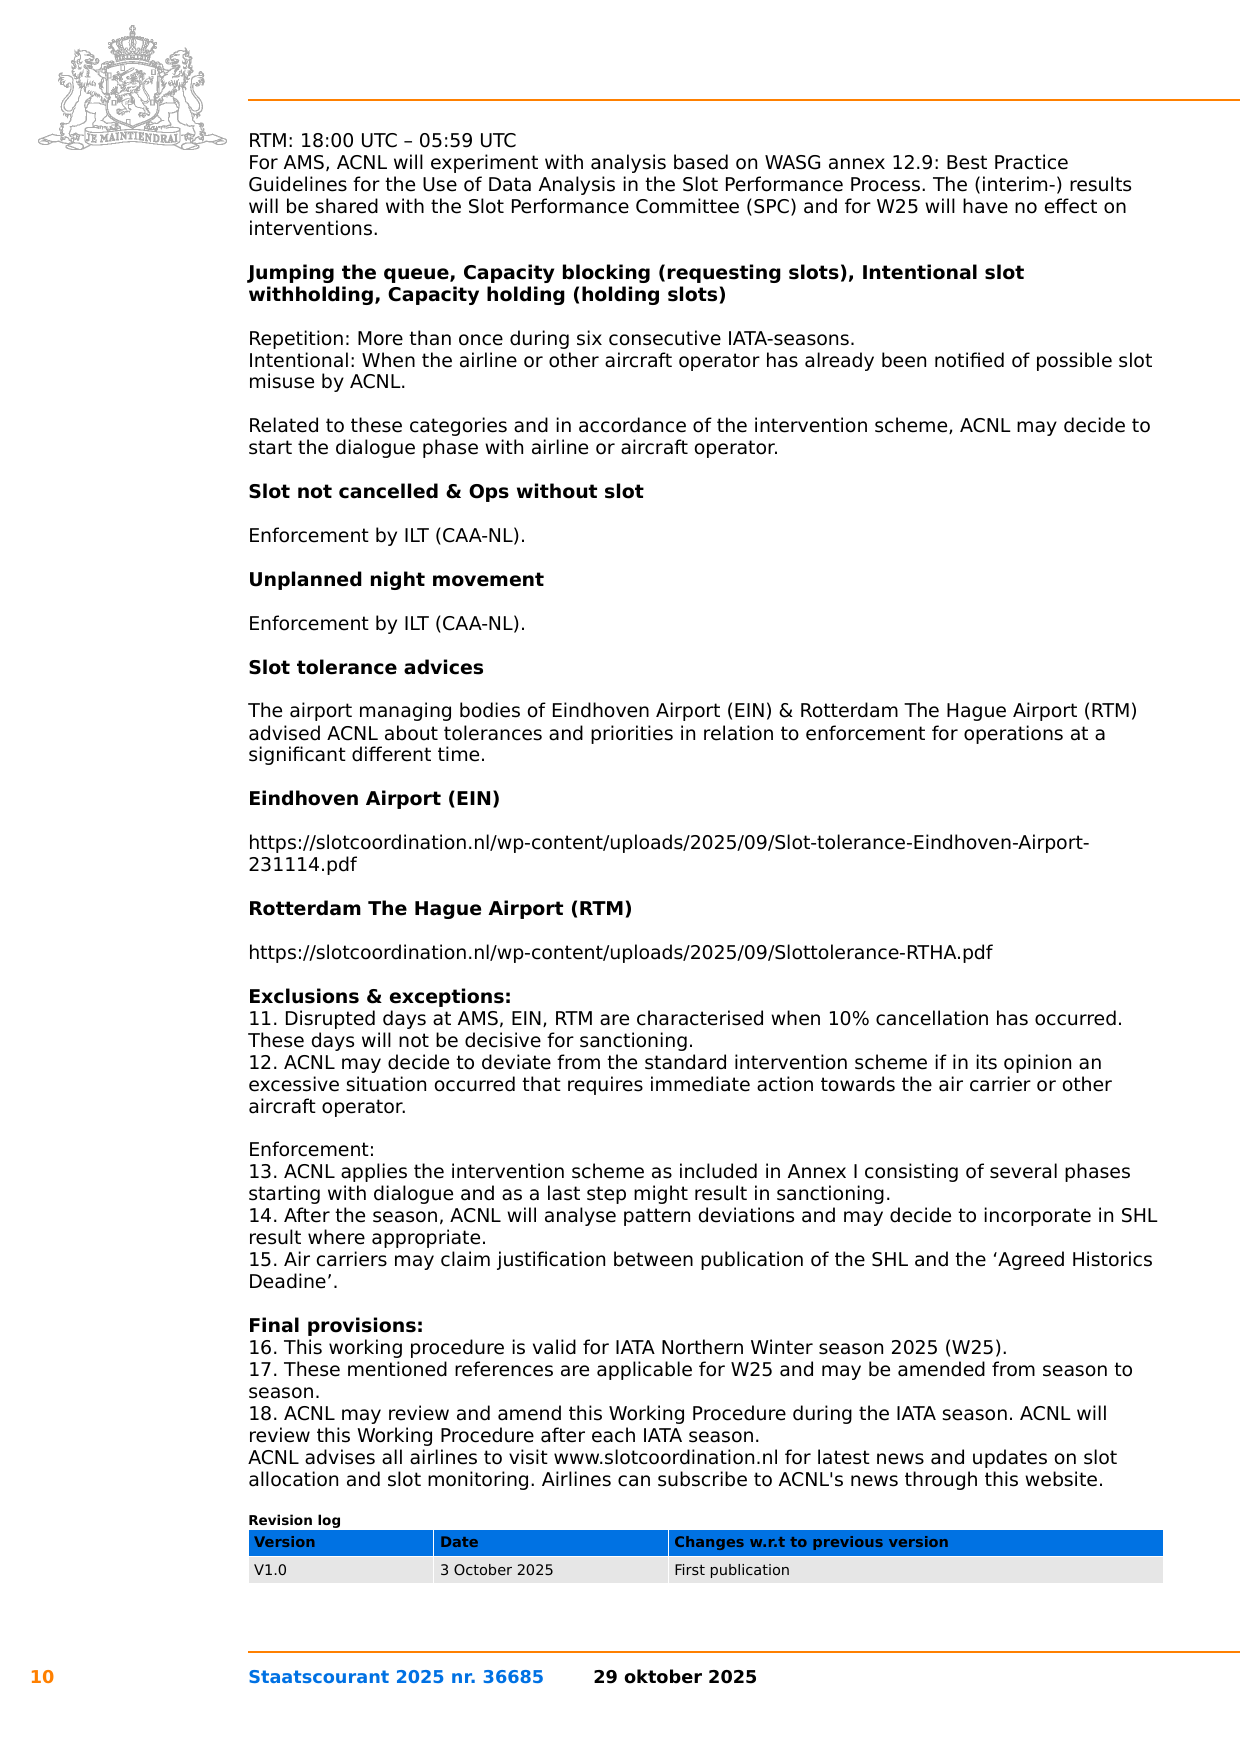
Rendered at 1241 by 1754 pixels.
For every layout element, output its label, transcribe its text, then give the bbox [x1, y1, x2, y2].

text 18. ACNL may review and amend this Working Procedure during the IATA season. ACNL will review this Working Procedure after each IATA season. [248, 1403, 1163, 1447]
text Enforcement: [248, 1139, 1163, 1161]
text https://slotcoordination.nl/wp-content/uploads/2025/09/Slottolerance-RTHA.pdf [248, 942, 1163, 964]
subtitle Unplanned night movement [248, 569, 1163, 591]
text Intentional: When the airline or other aircraft operator has already been notified of possible slot misuse by ACNL. [248, 349, 1163, 393]
table_header Revision log [248, 1513, 1163, 1528]
text ACNL advises all airlines to visit www.slotcoordination.nl for latest news and updates on slot allocation and slot monitoring. Airlines can subscribe to ACNL's news through this website. [248, 1447, 1163, 1491]
text Repetition: More than once during six consecutive IATA-seasons. [248, 327, 1163, 349]
text Final provisions: [248, 1315, 1163, 1337]
subtitle Slot tolerance advices [248, 657, 1163, 678]
subtitle Exclusions & exceptions: [248, 986, 1163, 1008]
text 12. ACNL may decide to deviate from the standard intervention scheme if in its opinion an excessive situation occurred that requires immediate action towards the air carrier or other aircraft operator. [248, 1052, 1163, 1117]
table_cell V1.0 [249, 1557, 433, 1583]
text Enforcement by ILT (CAA-NL). [248, 613, 1163, 635]
table_cell First publication [669, 1557, 1163, 1583]
text 15. Air carriers may claim justification between publication of the SHL and the ‘Agreed Historics Deadine’. [248, 1249, 1163, 1293]
text Enforcement by ILT (CAA-NL). [248, 525, 1163, 547]
subtitle Rotterdam The Hague Airport (RTM) [248, 898, 1163, 920]
text The airport managing bodies of Eindhoven Airport (EIN) & Rotterdam The Hague Airport (RTM) advised ACNL about tolerances and priorities in relation to enforcement for operations at a significant different time. [248, 700, 1163, 766]
text Related to these categories and in accordance of the intervention scheme, ACNL may decide to start the dialogue phase with airline or aircraft operator. [248, 415, 1163, 459]
text 14. After the season, ACNL will analyse pattern deviations and may decide to incorporate in SHL result where appropriate. [248, 1205, 1163, 1249]
table_cell Date [434, 1530, 668, 1556]
subtitle Slot not cancelled & Ops without slot [248, 481, 1163, 503]
picture [38, 25, 227, 150]
text 11. Disrupted days at AMS, EIN, RTM are characterised when 10% cancellation has occurred. These days will not be decisive for sanctioning. [248, 1008, 1163, 1052]
text RTM: 18:00 UTC – 05:59 UTC [248, 130, 1163, 152]
subtitle Jumping the queue, Capacity blocking (requesting slots), Intentional slot withholding, Capacity holding (holding slots) [248, 262, 1163, 306]
text 17. These mentioned references are applicable for W25 and may be amended from season to season. [248, 1359, 1163, 1403]
table_cell 3 October 2025 [434, 1557, 668, 1583]
text For AMS, ACNL will experiment with analysis based on WASG annex 12.9: Best Practice Guidelines for the Use of Data Analysis in the Slot Performance Process. The (interim-) results will be shared with the Slot Performance Committee (SPC) and for W25 will have no effect on interventions. [248, 152, 1163, 240]
text https://slotcoordination.nl/wp-content/uploads/2025/09/Slot-tolerance-Eindhoven-Airport-231114.pdf [248, 832, 1163, 876]
table_cell Changes w.r.t to previous version [669, 1530, 1163, 1556]
table_cell Version [249, 1530, 433, 1556]
subtitle Eindhoven Airport (EIN) [248, 788, 1163, 810]
text 13. ACNL applies the intervention scheme as included in Annex I consisting of several phases starting with dialogue and as a last step might result in sanctioning. [248, 1161, 1163, 1205]
text 16. This working procedure is valid for IATA Northern Winter season 2025 (W25). [248, 1337, 1163, 1359]
